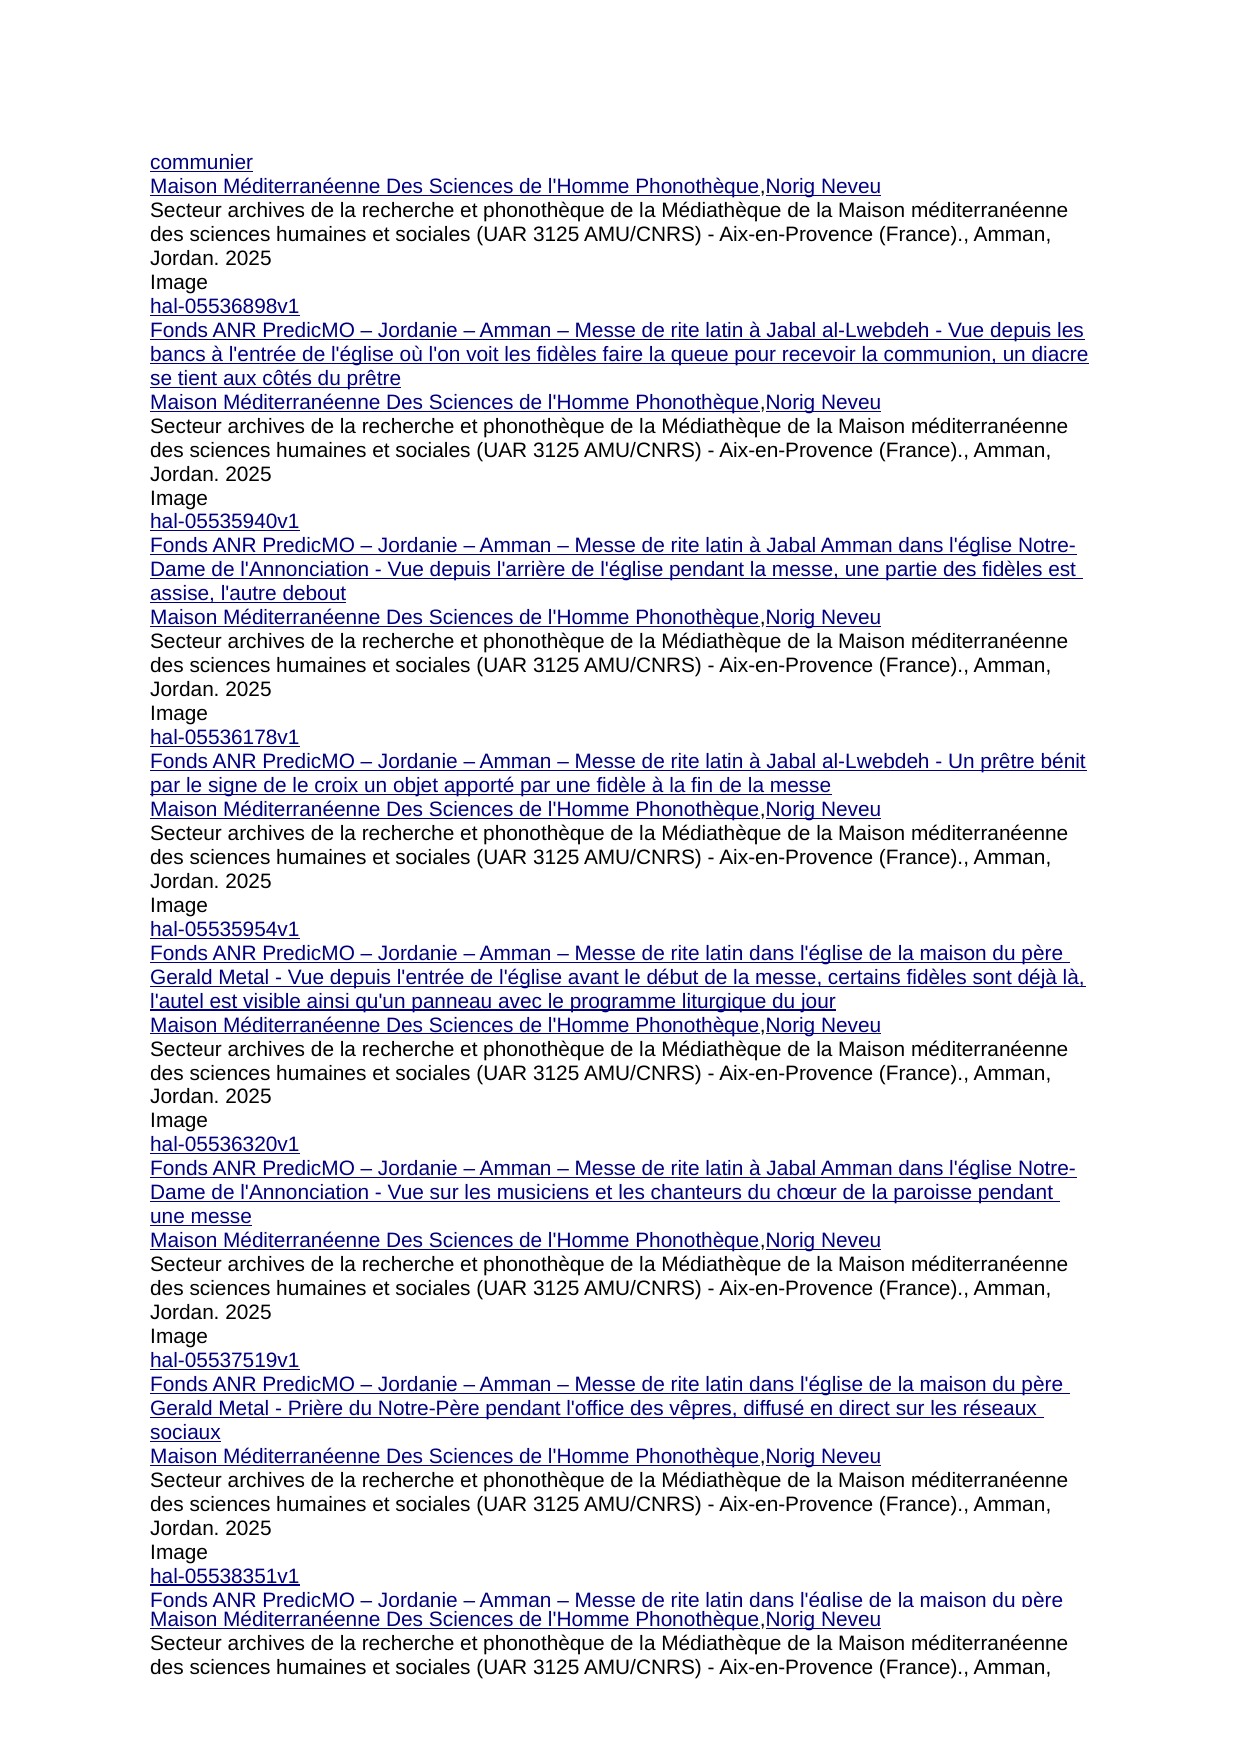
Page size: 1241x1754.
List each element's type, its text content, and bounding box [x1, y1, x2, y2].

table_cell Fonds ANR PredicMO – Jordanie – Amman – Messe de rite latin à Jabal al-Lwebdeh - Vue depuis les bancs à l'entrée de l'église où l'on voit les fidèles faire la queue pour recevoir la communion, un diacre se tient aux côtés du prêtre Maison Méditerranéenne Des Sciences de l'Homme Phonothèque,Norig Neveu Secteur archives de la recherche et phonothèque de la Médiathèque de la Maison méditerranéenne des sciences humaines et sociales (UAR 3125 AMU/CNRS) - Aix-en-Provence (France)., Amman, Jordan. 2025 Image hal-05535940v1 [150, 318, 1090, 533]
table_cell Fonds ANR PredicMO – Jordanie – Amman – Messe de rite latin à Jabal Amman dans l'église Notre-Dame de l'Annonciation - Vue sur les musiciens et les chanteurs du chœur de la paroisse pendant une messe Maison Méditerranéenne Des Sciences de l'Homme Phonothèque,Norig Neveu Secteur archives de la recherche et phonothèque de la Médiathèque de la Maison méditerranéenne des sciences humaines et sociales (UAR 3125 AMU/CNRS) - Aix-en-Provence (France)., Amman, Jordan. 2025 Image hal-05537519v1 [150, 1156, 1090, 1372]
table_cell Fonds ANR PredicMO – Jordanie – Amman – Messe de rite latin dans l'église de la maison du père Gerald Metal - Deux fidèles déposant des dons dans la boîte de la quête devant l'autel Maison Méditerranéenne Des Sciences de l'Homme Phonothèque,Norig Neveu Secteur archives de la recherche et phonothèque de la Médiathèque de la Maison méditerranéenne des sciences humaines et sociales (UAR 3125 AMU/CNRS) - Aix-en-Provence (France)., Amman, Jordan. 2025 Image hal-05538473v1 [150, 1588, 1090, 1679]
table_cell Fonds ANR PredicMO – Jordanie – Amman – Messe de rite latin à Jabal Amman dans l'église Notre-Dame de l'Annonciation - Vue depuis l'arrière de l'église pendant la messe, une partie des fidèles est assise, l'autre debout Maison Méditerranéenne Des Sciences de l'Homme Phonothèque,Norig Neveu Secteur archives de la recherche et phonothèque de la Médiathèque de la Maison méditerranéenne des sciences humaines et sociales (UAR 3125 AMU/CNRS) - Aix-en-Provence (France)., Amman, Jordan. 2025 Image hal-05536178v1 [150, 533, 1090, 749]
table_cell Fonds ANR PredicMO – Jordanie – Amman – Messe de rite latin dans l'église de la maison du père Gerald Metal - Vue depuis l'entrée de l'église avant le début de la messe, certains fidèles sont déjà là, l'autel est visible ainsi qu'un panneau avec le programme liturgique du jour Maison Méditerranéenne Des Sciences de l'Homme Phonothèque,Norig Neveu Secteur archives de la recherche et phonothèque de la Médiathèque de la Maison méditerranéenne des sciences humaines et sociales (UAR 3125 AMU/CNRS) - Aix-en-Provence (France)., Amman, Jordan. 2025 Image hal-05536320v1 [150, 941, 1090, 1156]
table_cell Fonds ANR PredicMO – Jordanie – Amman – Messe de rite latin à Jabal al-Lwebdeh - Un prêtre bénit par le signe de le croix un objet apporté par une fidèle à la fin de la messe Maison Méditerranéenne Des Sciences de l'Homme Phonothèque,Norig Neveu Secteur archives de la recherche et phonothèque de la Médiathèque de la Maison méditerranéenne des sciences humaines et sociales (UAR 3125 AMU/CNRS) - Aix-en-Provence (France)., Amman, Jordan. 2025 Image hal-05535954v1 [150, 749, 1090, 941]
table_cell Fonds ANR PredicMO – Jordanie – Amman – Messe de rite latin dans l'église de la maison du père Gerald Metal - Prière du Notre-Père pendant l'office des vêpres, diffusé en direct sur les réseaux sociaux Maison Méditerranéenne Des Sciences de l'Homme Phonothèque,Norig Neveu Secteur archives de la recherche et phonothèque de la Médiathèque de la Maison méditerranéenne des sciences humaines et sociales (UAR 3125 AMU/CNRS) - Aix-en-Provence (France)., Amman, Jordan. 2025 Image hal-05538351v1 [150, 1372, 1090, 1587]
table_cell communier Maison Méditerranéenne Des Sciences de l'Homme Phonothèque,Norig Neveu Secteur archives de la recherche et phonothèque de la Médiathèque de la Maison méditerranéenne des sciences humaines et sociales (UAR 3125 AMU/CNRS) - Aix-en-Provence (France)., Amman, Jordan. 2025 Image hal-05536898v1 [150, 150, 1090, 318]
